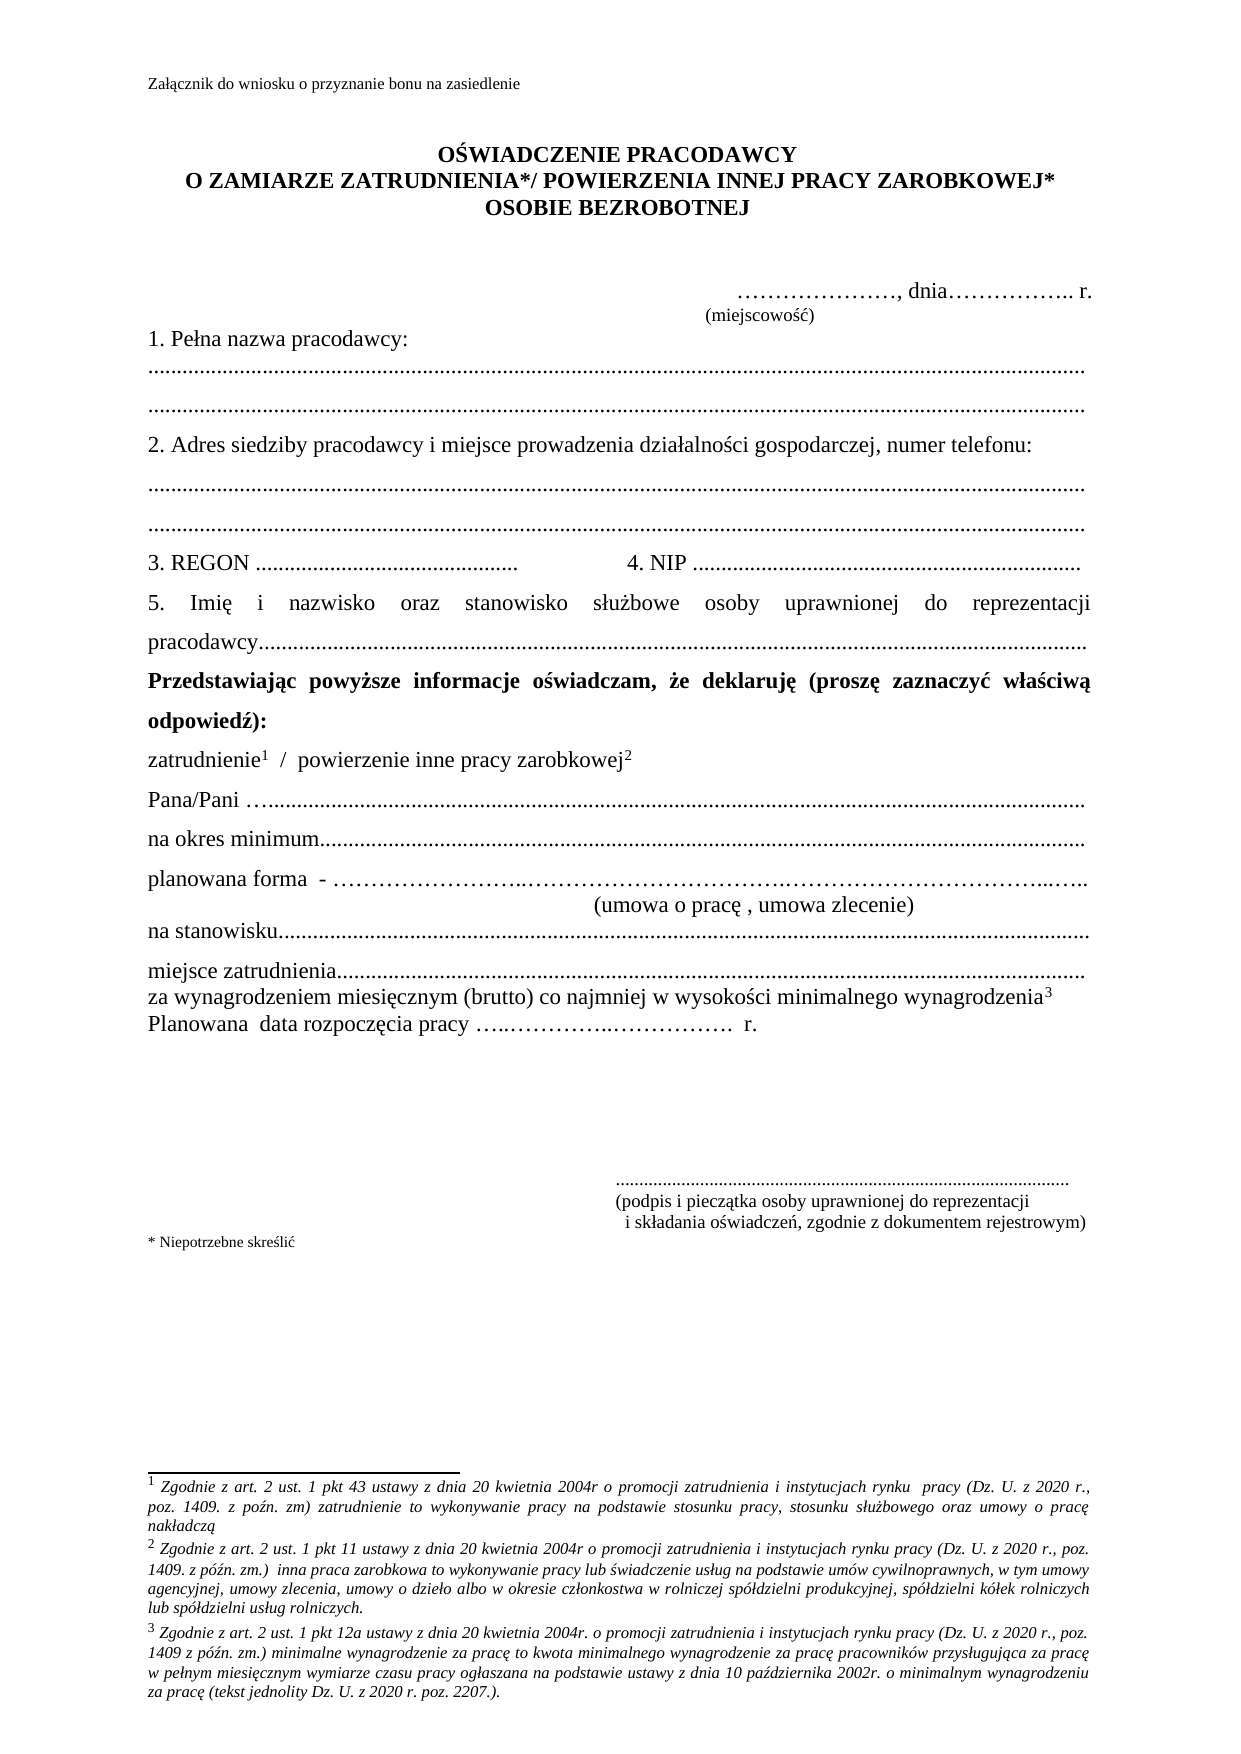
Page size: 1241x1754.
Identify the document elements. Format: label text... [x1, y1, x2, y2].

text 1. Pełna nazwa pracodawcy: [148, 325, 1092, 352]
text Zgodnie z art. 2 ust. 1 pkt 12a ustawy z dnia 20 kwietnia 2004r. o promocji zatrudnienia i instytucjach rynku pracy (Dz. U. z 2020 r., poz. 1409 z późn. zm.) minimalne wynagrodzenie za pracę to kwota minimalnego wynagrodzenie za pracę pracowników przysługująca za pracę w pełnym miesięcznym wymiarze czasu pracy ogłaszana na podstawie ustawy z dnia 10 października 2002r. o minimalnym wynagrodzeniu za pracę (tekst jednolity Dz. U. z 2020 r. poz. 2207.). [148, 1619, 1092, 1701]
text Planowana data rozpoczęcia pracy …..…………..……………. r. [148, 1010, 1092, 1036]
text za wynagrodzeniem miesięcznym (brutto) co najmniej w wysokości minimalnego wynagrodzenia [148, 983, 1092, 1010]
text …………………, dnia…………….. r. [148, 277, 1092, 304]
text Pana/Pani …............................................................................................................................................... [148, 786, 1092, 812]
text 2. Adres siedziby pracodawcy i miejsce prowadzenia działalności gospodarczej, numer telefonu: [148, 431, 1092, 457]
text miejsce zatrudnienia................................................................................................................................... [148, 957, 1092, 983]
text .................................................................................................................................................................... [148, 391, 1092, 417]
text .................................................................................................................................................................... [148, 470, 1092, 496]
text OŚWIADCZENIE PRACODAWCY [148, 141, 1092, 167]
text O ZAMIARZE ZATRUDNIENIA*/ POWIERZENIA INNEJ PRACY ZAROBKOWEJ* OSOBIE BEZROBOTNEJ [148, 167, 1092, 220]
text Załącznik do wniosku o przyznanie bonu na zasiedlenie [148, 74, 1092, 93]
text zatrudnienie / powierzenie inne pracy zarobkowej [148, 746, 1092, 773]
text Zgodnie z art. 2 ust. 1 pkt 43 ustawy z dnia 20 kwietnia 2004r o promocji zatrudnienia i instytucjach rynku pracy (Dz. U. z 2020 r., poz. 1409. z poźn. zm) zatrudnienie to wykonywanie pracy na podstawie stosunku pracy, stosunku służbowego oraz umowy o pracę nakładczą [148, 1473, 1092, 1535]
text (podpis i pieczątka osoby uprawnionej do reprezentacji [148, 1189, 1092, 1211]
text na okres minimum...................................................................................................................................... [148, 825, 1092, 852]
text .................................................................................................................................................................... [148, 509, 1092, 536]
text planowana forma - ……………………..…………………………….……………………………...….. [148, 865, 1092, 891]
text Zgodnie z art. 2 ust. 1 pkt 11 ustawy z dnia 20 kwietnia 2004r o promocji zatrudnienia i instytucjach rynku pracy (Dz. U. z 2020 r., poz. 1409. z późn. zm.) inna praca zarobkowa to wykonywanie pracy lub świadczenie usług na podstawie umów cywilnoprawnych, w tym umowy agencyjnej, umowy zlecenia, umowy o dzieło albo w okresie członkostwa w rolniczej spółdzielni produkcyjnej, spółdzielni kółek rolniczych lub spółdzielni usług rolniczych. [148, 1535, 1092, 1617]
text Przedstawiając powyższe informacje oświadczam, że deklaruję (proszę zaznaczyć właściwą odpowiedź): [148, 667, 1092, 733]
text 3. REGON .............................................. 4. NIP .................................................................... [148, 549, 1092, 575]
text i składania oświadczeń, zgodnie z dokumentem rejestrowym) [148, 1211, 1092, 1233]
text ................................................................................................. [148, 1168, 1092, 1189]
text (umowa o pracę , umowa zlecenie) [148, 891, 1092, 918]
text * Niepotrzebne skreślić [148, 1233, 1092, 1251]
text (miejscowość) [148, 304, 1092, 325]
text .................................................................................................................................................................... [148, 352, 1092, 378]
text na stanowisku.............................................................................................................................................. [148, 918, 1092, 944]
text 5. Imię i nazwisko oraz stanowisko służbowe osoby uprawnionej do reprezentacji pracodawcy................................................................................................................................................. [148, 588, 1092, 654]
